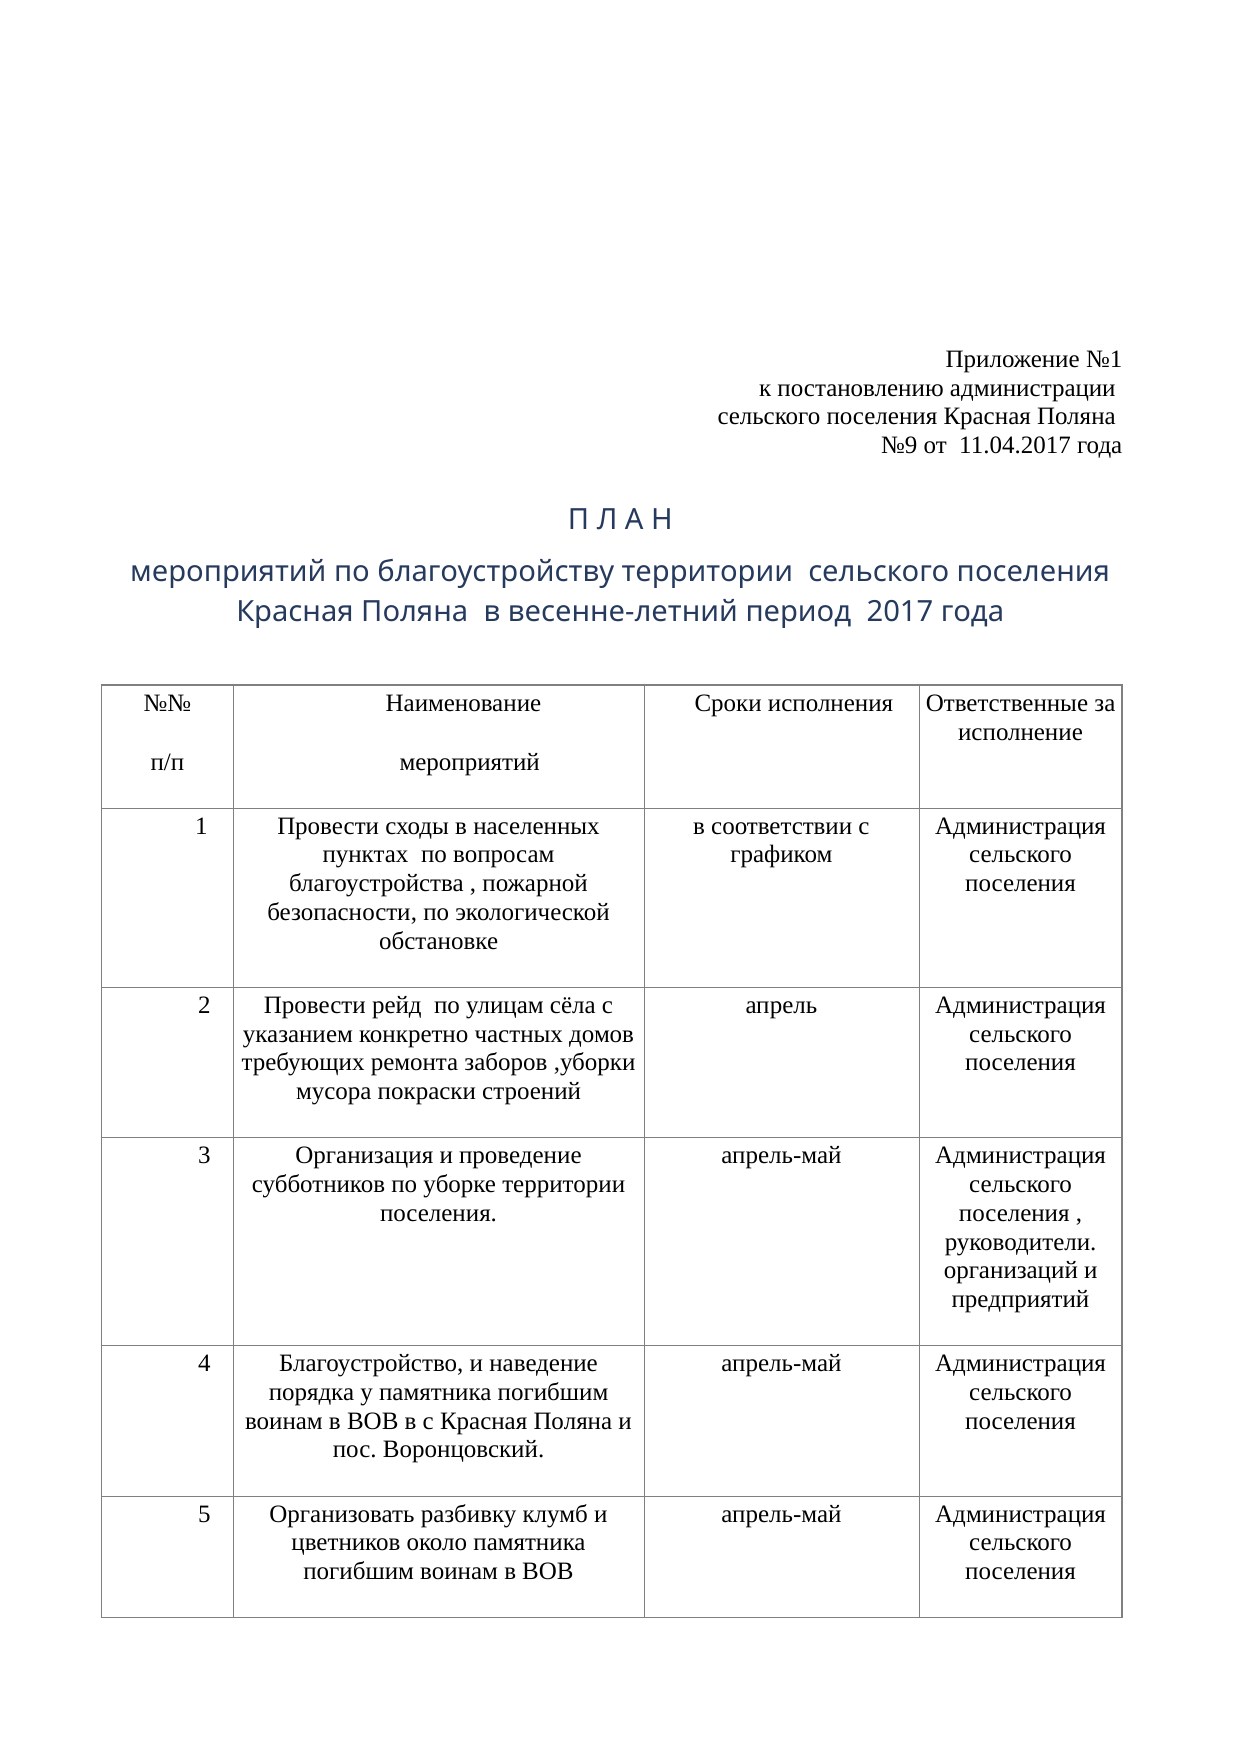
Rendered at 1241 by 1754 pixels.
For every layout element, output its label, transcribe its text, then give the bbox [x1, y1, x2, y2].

table_cell в соответствии с графиком [645, 809, 919, 987]
table_cell Организация и проведение субботников по уборке территории поселения. [234, 1138, 644, 1345]
text к постановлению администрации [118, 373, 1122, 401]
table_header Ответственные за исполнение [920, 686, 1121, 808]
table_cell 4 [102, 1346, 233, 1496]
table_cell апрель-май [645, 1346, 919, 1496]
table_cell Благоустройство, и наведение порядка у памятника погибшим воинам в ВОВ в с Красная Поляна и пос. Воронцовский. [234, 1346, 644, 1496]
table_cell 5 [102, 1497, 233, 1617]
text №9 от 11.04.2017 года [118, 430, 1122, 459]
table_cell апрель-май [645, 1497, 919, 1617]
table_cell Администрация сельского поселения [920, 809, 1121, 987]
text мероприятий по благоустройству территории сельского поселения Красная Поляна в весенне-летний период 2017 года [118, 551, 1122, 630]
table_cell Администрация сельского поселения [920, 988, 1121, 1137]
table_cell Организовать разбивку клумб и цветников около памятника погибшим воинам в ВОВ [234, 1497, 644, 1617]
table_header Наименование мероприятий [234, 686, 644, 808]
table_cell Администрация сельского поселения [920, 1497, 1121, 1617]
table_cell 1 [102, 809, 233, 987]
table_cell Администрация сельского поселения , руководители. организаций и предприятий [920, 1138, 1121, 1345]
table_cell Провести рейд по улицам сёла с указанием конкретно частных домов требующих ремонта заборов ,уборки мусора покраски строений [234, 988, 644, 1137]
table_header №№ п/п [102, 686, 233, 808]
text П Л А Н [118, 498, 1122, 538]
table_cell апрель [645, 988, 919, 1137]
table_cell 2 [102, 988, 233, 1137]
table_cell 3 [102, 1138, 233, 1345]
table_cell Администрация сельского поселения [920, 1346, 1121, 1496]
text сельского поселения Красная Поляна [118, 401, 1122, 430]
table_header Сроки исполнения [645, 686, 919, 808]
table_cell апрель-май [645, 1138, 919, 1345]
table_cell Провести сходы в населенных пунктах по вопросам благоустройства , пожарной безопасности, по экологической обстановке [234, 809, 644, 987]
text Приложение №1 [118, 344, 1122, 373]
